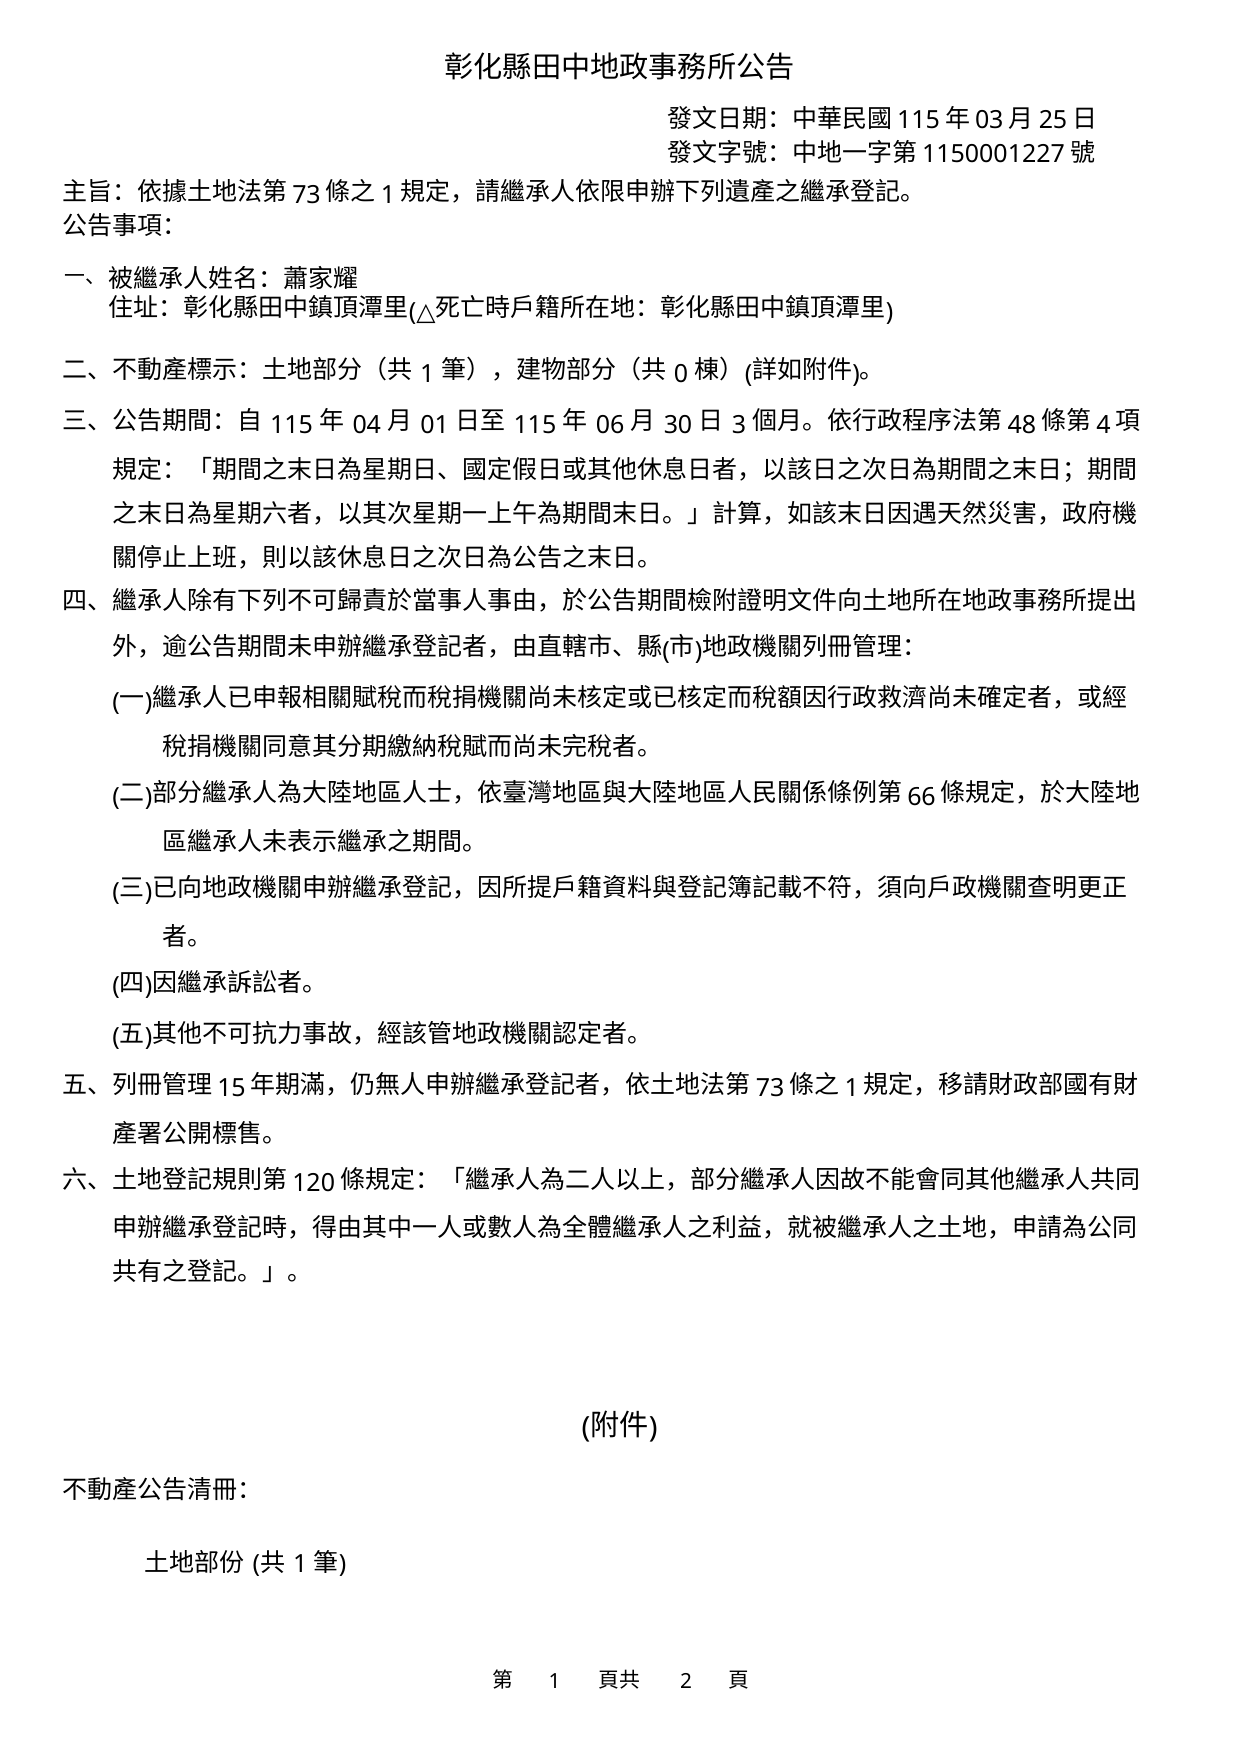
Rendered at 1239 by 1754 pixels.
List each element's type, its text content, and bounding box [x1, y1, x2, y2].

table_header [483, 0, 523, 41]
table_cell [667, 1600, 718, 1660]
table_cell 被繼承人姓名：蕭家耀 住址：彰化縣田中鎮頂潭里(△死亡時戶籍所在地：彰化縣田中鎮頂潭里) [109, 264, 1177, 356]
table_cell [667, 1355, 718, 1395]
table_cell [653, 1355, 667, 1395]
table_cell [1177, 95, 1239, 177]
table_cell 不動產公告清冊： [62, 1456, 1177, 1528]
table_cell [0, 1355, 62, 1395]
table_cell [0, 177, 62, 264]
table_cell [1177, 1355, 1239, 1395]
table_cell [585, 95, 653, 177]
table_cell 1 [523, 1660, 585, 1701]
table_cell [718, 1355, 759, 1395]
table_cell [0, 1660, 62, 1701]
table_cell [653, 1600, 667, 1660]
table_cell [62, 1600, 109, 1660]
table_cell [1177, 315, 1239, 356]
table_cell [0, 1456, 62, 1528]
table_cell [759, 1600, 1177, 1660]
table_cell [0, 95, 62, 177]
table_cell 一、 [62, 264, 109, 315]
table_cell [0, 264, 62, 315]
table_cell [109, 1600, 482, 1660]
table_cell [523, 95, 585, 177]
table_cell [109, 1355, 482, 1395]
table_cell [62, 1355, 109, 1395]
table_header [759, 0, 1177, 41]
table_cell [0, 41, 62, 94]
table_cell [523, 1600, 585, 1660]
table_cell [0, 1395, 62, 1456]
table_cell [523, 1355, 585, 1395]
table_cell 二、不動產標示：土地部分（共 1 筆），建物部分（共 0 棟）(詳如附件)。 三、公告期間：自 115 年 04 月 01 日至 115 年 06 月 30 日 3 個月。依行政程序法第48條第4項 規定：「期間之末日為星期日、國定假日或其他休息日者，以該日之次日為期間之末日；期間 之末日為星期六者，以其次星期一上午為期間末日。」計算，如該末日因遇天然災害，政府機 關停止上班，則以該休息日之次日為公告之末日。 四、繼承人除有下列不可歸責於當事人事由，於公告期間檢附證明文件向土地所在地政事務所提出 外，逾公告期間未申辦繼承登記者，由直轄市、縣(市)地政機關列冊管理： (一)繼承人已申報相關賦稅而稅捐機關尚未核定或已核定而稅額因行政救濟尚未確定者，或經 稅捐機關同意其分期繳納稅賦而尚未完稅者。 (二)部分繼承人為大陸地區人士，依臺灣地區與大陸地區人民關係條例第66條規定，於大陸地 區繼承人未表示繼承之期間。 (三)已向地政機關申辦繼承登記，因所提戶籍資料與登記簿記載不符，須向戶政機關查明更正 者。 (四)因繼承訴訟者。 (五)其他不可抗力事故，經該管地政機關認定者。 五、列冊管理15年期滿，仍無人申辦繼承登記者，依土地法第73條之1規定，移請財政部國有財 產署公開標售。 六、土地登記規則第120條規定：「繼承人為二人以上，部分繼承人因故不能會同其他繼承人共同 申辦繼承登記時，得由其中一人或數人為全體繼承人之利益，就被繼承人之土地，申請為公同 共有之登記。」。 [62, 356, 1177, 1354]
table_cell [483, 1355, 523, 1395]
table_cell [109, 95, 482, 177]
table_cell [585, 1600, 653, 1660]
table_cell 土地部份 (共 1 筆) [62, 1529, 1177, 1600]
table_cell (附件) [62, 1395, 1177, 1456]
table_cell [585, 1355, 653, 1395]
table_cell [62, 95, 109, 177]
table_header [667, 0, 718, 41]
table_cell 頁共 [585, 1660, 653, 1701]
table_cell 第 [483, 1660, 523, 1701]
table_cell [62, 315, 109, 356]
table_cell 主旨：依據土地法第73條之1規定，請繼承人依限申辦下列遺產之繼承登記。 公告事項： [62, 177, 1177, 264]
table_header [1177, 0, 1239, 41]
table_cell [653, 95, 667, 177]
table_header [718, 0, 759, 41]
table_header [523, 0, 585, 41]
table_cell [1177, 177, 1239, 264]
table_header [653, 0, 667, 41]
table_cell [109, 1660, 482, 1701]
table_cell [1177, 1456, 1239, 1528]
table_cell [1177, 264, 1239, 315]
table_cell 發文日期：中華民國115年03月25日 發文字號：中地一字第1150001227號 [667, 95, 1177, 177]
table_cell [1177, 1660, 1239, 1701]
table_header [62, 0, 109, 41]
table_cell [759, 1660, 1177, 1701]
table_cell [1177, 356, 1239, 1354]
table_cell [0, 315, 62, 356]
table_cell 2 [653, 1660, 718, 1701]
table_cell [1177, 1529, 1239, 1600]
table_cell [759, 1355, 1177, 1395]
table_cell [0, 356, 62, 1354]
table_cell [0, 1600, 62, 1660]
table_cell [483, 95, 523, 177]
table_cell [1177, 41, 1239, 94]
table_cell [483, 1600, 523, 1660]
table_cell [1177, 1395, 1239, 1456]
table_cell [718, 1600, 759, 1660]
table_cell 頁 [718, 1660, 759, 1701]
table_header [109, 0, 482, 41]
table_header [585, 0, 653, 41]
table_cell [1177, 1600, 1239, 1660]
table_cell [62, 1660, 109, 1701]
table_cell [0, 1529, 62, 1600]
table_cell 彰化縣田中地政事務所公告 [62, 41, 1177, 94]
table_header [0, 0, 62, 41]
